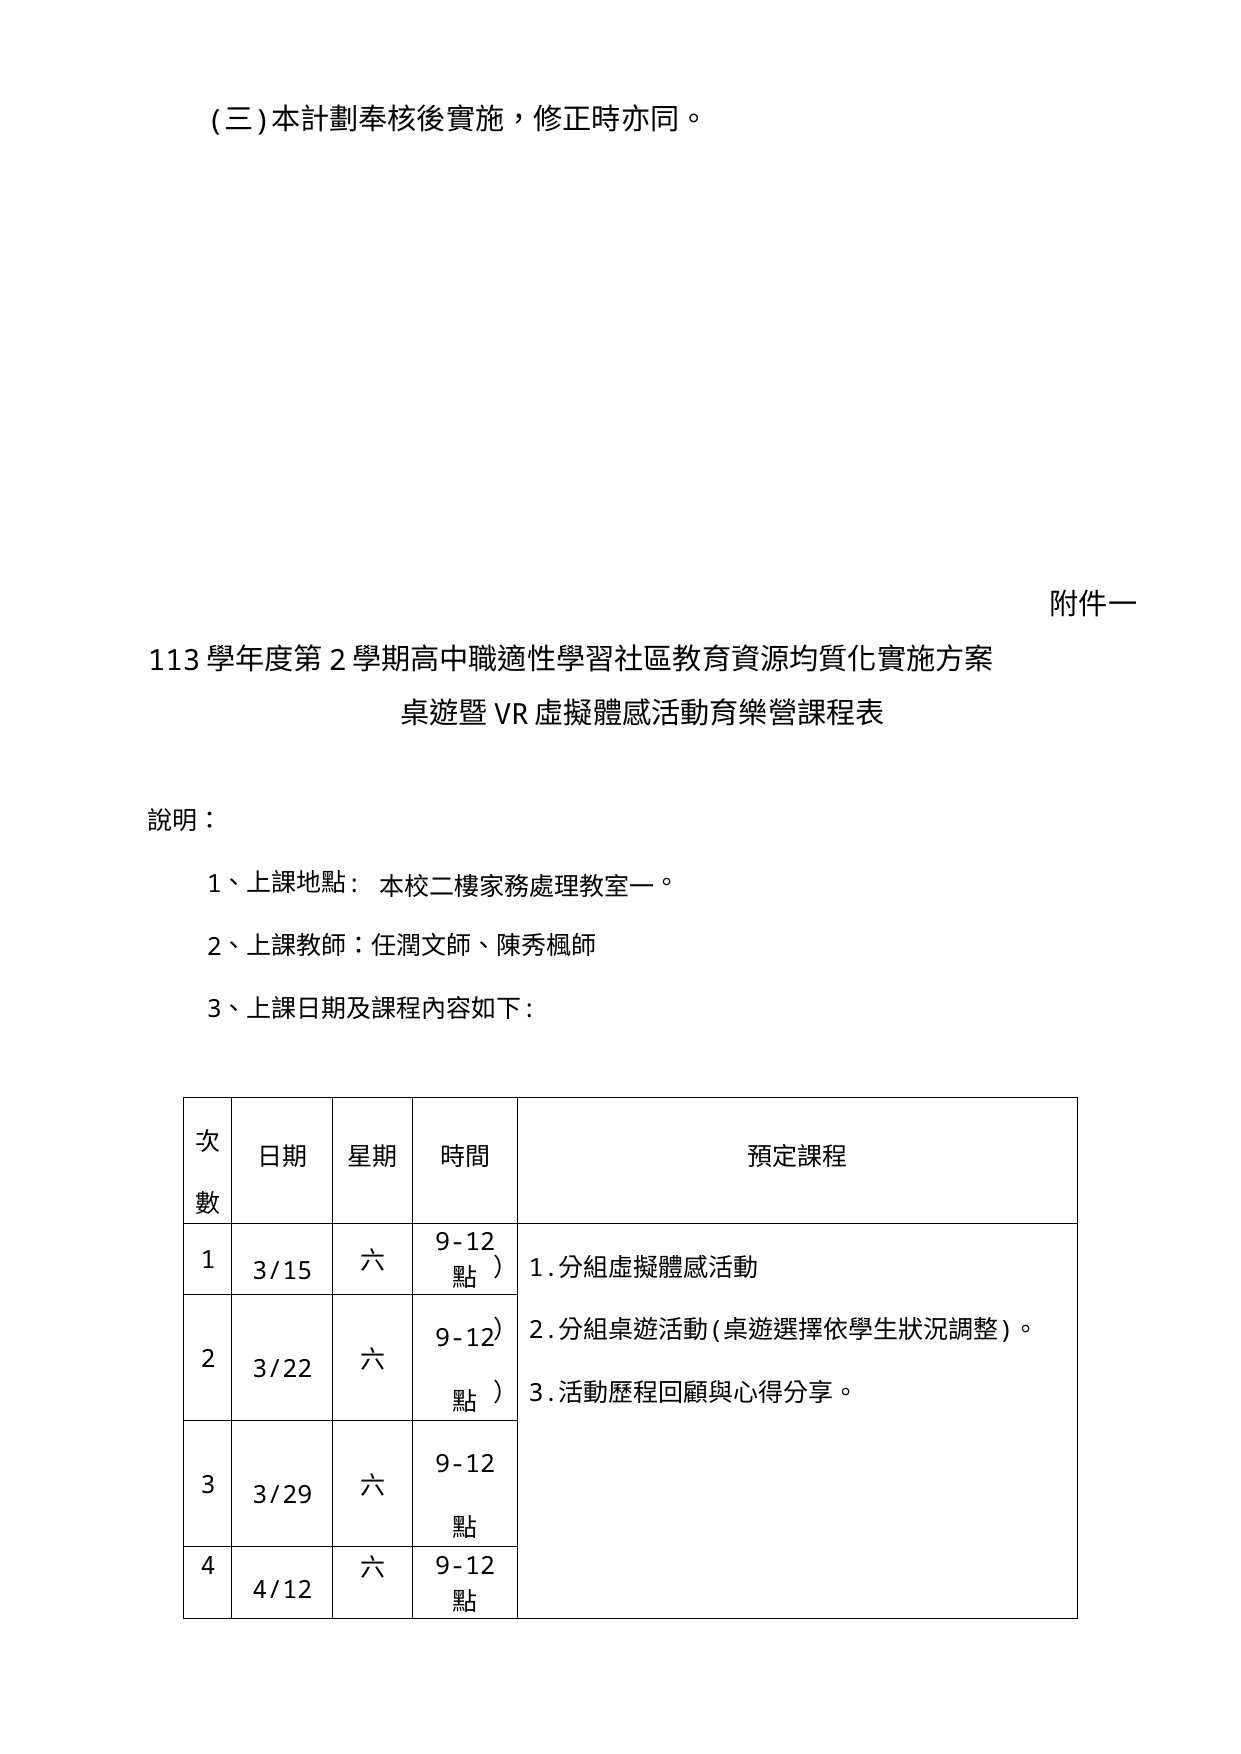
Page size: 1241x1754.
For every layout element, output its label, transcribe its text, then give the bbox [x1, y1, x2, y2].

table_cell 1.分組虛擬體感活動 2.分組桌遊活動(桌遊選擇依學生狀況調整)。 3.活動歷程回顧與心得分享。 [518, 1224, 1077, 1618]
table_cell 4/12 [232, 1547, 332, 1618]
text 桌遊暨VR虛擬體感活動育樂營課程表 [148, 690, 1137, 744]
table_header 星期 [333, 1098, 412, 1223]
table_cell 六 [333, 1421, 412, 1546]
table_cell 9-12點 [413, 1224, 517, 1294]
table_cell 3/22 [232, 1295, 332, 1420]
text 1、上課地點: 本校二樓家務處理教室一。 [148, 847, 1153, 909]
table_cell 六 [333, 1224, 412, 1294]
table_header 預定課程 [518, 1098, 1077, 1223]
table_cell 六 [333, 1295, 412, 1420]
text 113學年度第2學期高中職適性學習社區教育資源均質化實施方案 [148, 635, 1137, 690]
text 附件一 [148, 581, 1137, 635]
table_header 時間 [413, 1098, 517, 1223]
text 說明： [148, 784, 1153, 847]
table_cell 2 [184, 1295, 231, 1420]
table_cell 六 [333, 1547, 412, 1618]
text 3、上課日期及課程內容如下: [148, 972, 1137, 1034]
table_cell 3/29 [232, 1421, 332, 1546]
table_cell 3/15 [232, 1224, 332, 1294]
table_cell 3 [184, 1421, 231, 1546]
table_header 日期 [232, 1098, 332, 1223]
table_cell 9-12點 [413, 1547, 517, 1618]
table_header 次數 [184, 1098, 231, 1223]
table_cell 9-12點 [413, 1295, 517, 1420]
text (三)本計劃奉核後實施，修正時亦同。 [207, 81, 1137, 143]
table_cell 1 [184, 1224, 231, 1294]
table_cell 9-12點 [413, 1421, 517, 1546]
text 2、上課教師：任潤文師、陳秀楓師 [148, 909, 1137, 972]
table_cell 4 [184, 1547, 231, 1618]
